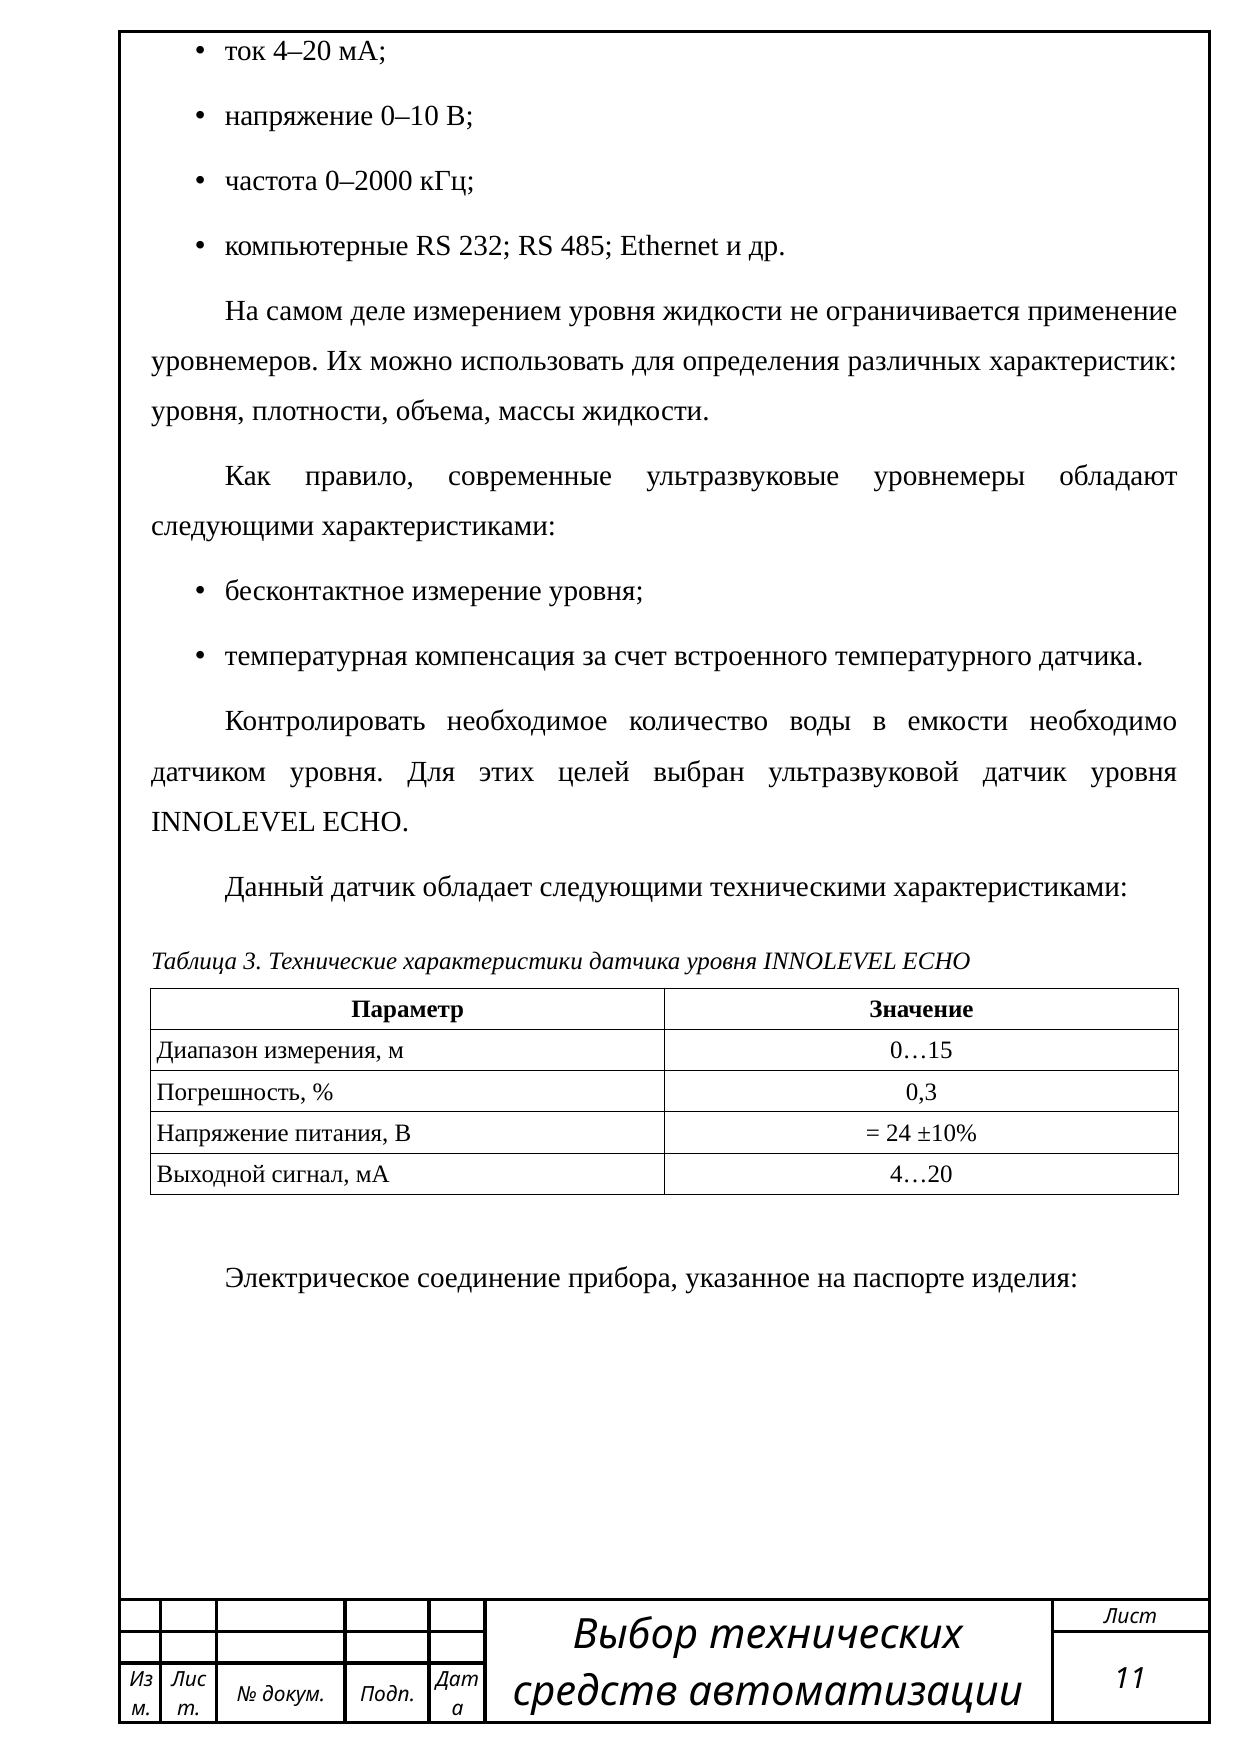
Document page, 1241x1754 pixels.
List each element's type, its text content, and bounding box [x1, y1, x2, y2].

table_cell Диапазон измерения, м [151, 1030, 664, 1070]
list компьютерные RS 232; RS 485; Ethernet и др. [151, 228, 1208, 261]
list ток 4–20 мА; [151, 33, 1208, 66]
table_cell = 24 ±10% [665, 1112, 1178, 1152]
table_cell 0…15 [665, 1030, 1178, 1070]
table_header Значение [665, 989, 1178, 1029]
text Электрическое соединение прибора, указанное на паспорте изделия: [151, 1260, 1178, 1293]
table_cell Погрешность, % [151, 1071, 664, 1111]
table_cell 0,3 [665, 1071, 1178, 1111]
list частота 0–2000 кГц; [151, 163, 1208, 196]
table_cell Выходной сигнал, мА [151, 1154, 664, 1194]
text На самом деле измерением уровня жидкости не ограничивается применение уровнемеров. Их можно использовать для определения различных характеристик: уровня, плотности, объема, массы жидкости. [151, 293, 1178, 427]
table_cell 4…20 [665, 1154, 1178, 1194]
text Как правило, современные ультразвуковые уровнемеры обладают следующими характеристиками: [151, 458, 1178, 542]
table_header Параметр [151, 989, 664, 1029]
text Данный датчик обладает следующими техническими характеристиками: [151, 869, 1178, 902]
list напряжение 0–10 В; [151, 98, 1208, 131]
text Контролировать необходимое количество воды в емкости необходимо датчиком уровня. Для этих целей выбран ультразвуковой датчик уровня INNOLEVEL ECHO. [151, 703, 1178, 837]
table_cell Напряжение питания, В [151, 1112, 664, 1152]
text Таблица 3. Технические характеристики датчика уровня INNOLEVEL ECHO [151, 946, 1178, 975]
list бесконтактное измерение уровня; [151, 573, 1208, 607]
list температурная компенсация за счет встроенного температурного датчика. [151, 638, 1208, 672]
